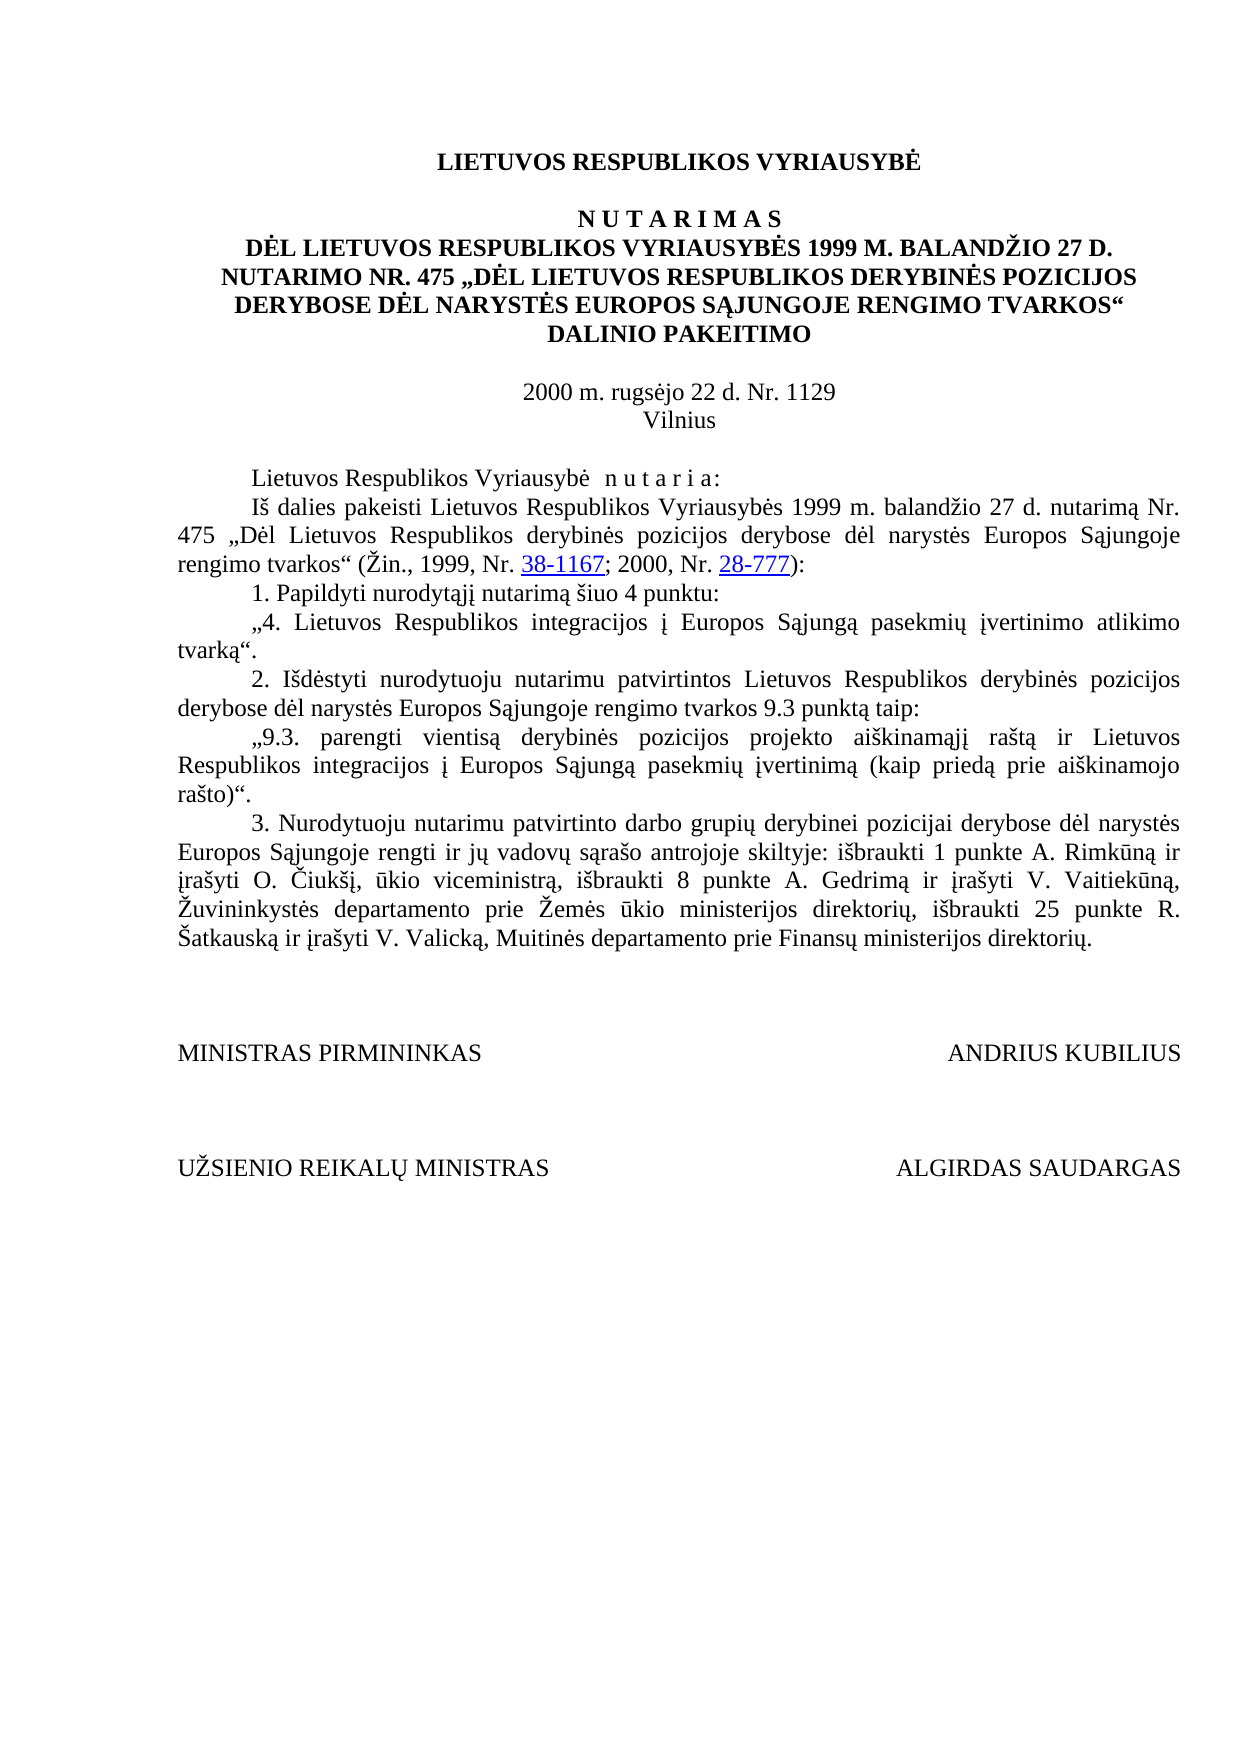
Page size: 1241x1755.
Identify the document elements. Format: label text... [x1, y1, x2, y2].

text 2000 m. rugsėjo 22 d. Nr. 1129 [177, 377, 1181, 406]
text 3. Nurodytuoju nutarimu patvirtinto darbo grupių derybinei pozicijai derybose dėl narystės Europos Sąjungoje rengti ir jų vadovų sąrašo antrojoje skiltyje: išbraukti 1 punkte A. Rimkūną ir įrašyti O. Čiukšį, ūkio viceministrą, išbraukti 8 punkte A. Gedrimą ir įrašyti V. Vaitiekūną, Žuvininkystės departamento prie Žemės ūkio ministerijos direktorių, išbraukti 25 punkte R. Šatkauską ir įrašyti V. Valicką, Muitinės departamento prie Finansų ministerijos direktorių. [177, 808, 1181, 952]
text Užsienio reikalų ministras Algirdas Saudargas [177, 1153, 1181, 1182]
text DĖL LIETUVOS RESPUBLIKOS VYRIAUSYBĖS 1999 M. BALANDŽIO 27 D. NUTARIMO NR. 475 „DĖL LIETUVOS RESPUBLIKOS DERYBINĖS POZICIJOS DERYBOSE DĖL NARYSTĖS EUROPOS SĄJUNGOJE RENGIMO TVARKOS“ DALINIO PAKEITIMO [177, 233, 1181, 348]
text Vilnius [177, 406, 1181, 434]
text Ministras Pirmininkas Andrius Kubilius [177, 1038, 1181, 1067]
text 2. Išdėstyti nurodytuoju nutarimu patvirtintos Lietuvos Respublikos derybinės pozicijos derybose dėl narystės Europos Sąjungoje rengimo tvarkos 9.3 punktą taip: [177, 664, 1181, 722]
text Lietuvos Respublikos Vyriausybė nutaria: [177, 463, 1181, 492]
text „4. Lietuvos Respublikos integracijos į Europos Sąjungą pasekmių įvertinimo atlikimo tvarką“. [177, 607, 1181, 664]
text LIETUVOS RESPUBLIKOS VYRIAUSYBĖ [177, 147, 1181, 176]
text „9.3. parengti vientisą derybinės pozicijos projekto aiškinamąjį raštą ir Lietuvos Respublikos integracijos į Europos Sąjungą pasekmių įvertinimą (kaip priedą prie aiškinamojo rašto)“. [177, 722, 1181, 808]
text Iš dalies pakeisti Lietuvos Respublikos Vyriausybės 1999 m. balandžio 27 d. nutarimą Nr. 475 „Dėl Lietuvos Respublikos derybinės pozicijos derybose dėl narystės Europos Sąjungoje rengimo tvarkos“ (Žin., 1999, Nr. 38-1167; 2000, Nr. 28-777): [177, 492, 1181, 578]
text N U T A R I M A S [177, 204, 1181, 233]
text 1. Papildyti nurodytąjį nutarimą šiuo 4 punktu: [177, 578, 1181, 607]
